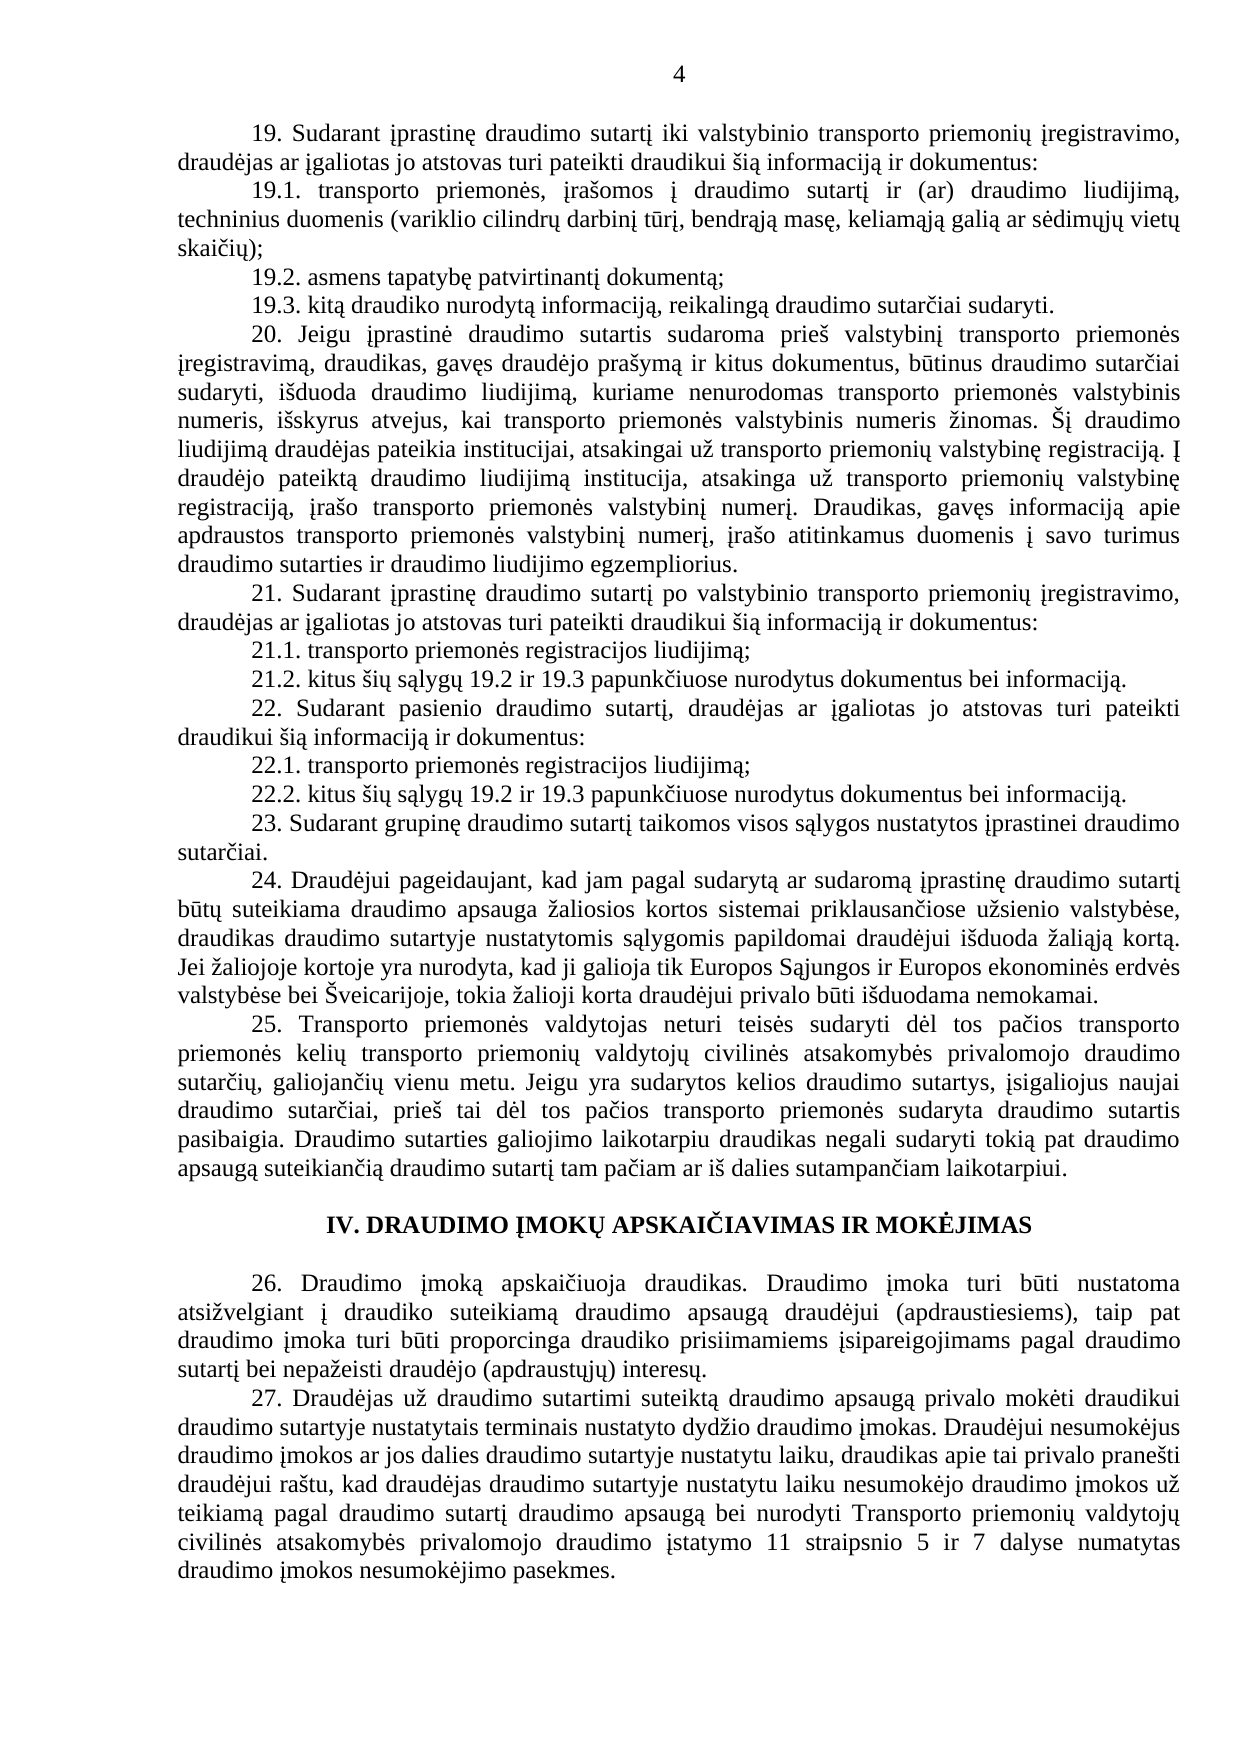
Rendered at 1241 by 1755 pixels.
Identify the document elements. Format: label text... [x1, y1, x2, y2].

text 21. Sudarant įprastinę draudimo sutartį po valstybinio transporto priemonių įregistravimo, draudėjas ar įgaliotas jo atstovas turi pateikti draudikui šią informaciją ir dokumentus: [177, 578, 1181, 636]
text 22.1. transporto priemonės registracijos liudijimą; [177, 751, 1181, 779]
text 23. Sudarant grupinę draudimo sutartį taikomos visos sąlygos nustatytos įprastinei draudimo sutarčiai. [177, 808, 1181, 866]
text 22.2. kitus šių sąlygų 19.2 ir 19.3 papunkčiuose nurodytus dokumentus bei informaciją. [177, 779, 1181, 808]
text 25. Transporto priemonės valdytojas neturi teisės sudaryti dėl tos pačios transporto priemonės kelių transporto priemonių valdytojų civilinės atsakomybės privalomojo draudimo sutarčių, galiojančių vienu metu. Jeigu yra sudarytos kelios draudimo sutartys, įsigaliojus naujai draudimo sutarčiai, prieš tai dėl tos pačios transporto priemonės sudaryta draudimo sutartis pasibaigia. Draudimo sutarties galiojimo laikotarpiu draudikas negali sudaryti tokią pat draudimo apsaugą suteikiančią draudimo sutartį tam pačiam ar iš dalies sutampančiam laikotarpiui. [177, 1009, 1181, 1182]
text IV. Draudimo įmokų apskaičiavimas IR MOKĖJIMAS [177, 1211, 1181, 1239]
text 19.2. asmens tapatybę patvirtinantį dokumentą; [177, 262, 1181, 291]
text 21.1. transporto priemonės registracijos liudijimą; [177, 636, 1181, 664]
text 21.2. kitus šių sąlygų 19.2 ir 19.3 papunkčiuose nurodytus dokumentus bei informaciją. [177, 664, 1181, 693]
text 24. Draudėjui pageidaujant, kad jam pagal sudarytą ar sudaromą įprastinę draudimo sutartį būtų suteikiama draudimo apsauga žaliosios kortos sistemai priklausančiose užsienio valstybėse, draudikas draudimo sutartyje nustatytomis sąlygomis papildomai draudėjui išduoda žaliąją kortą. Jei žaliojoje kortoje yra nurodyta, kad ji galioja tik Europos Sąjungos ir Europos ekonominės erdvės valstybėse bei Šveicarijoje, tokia žalioji korta draudėjui privalo būti išduodama nemokamai. [177, 866, 1181, 1009]
text 19.3. kitą draudiko nurodytą informaciją, reikalingą draudimo sutarčiai sudaryti. [177, 291, 1181, 319]
text 22. Sudarant pasienio draudimo sutartį, draudėjas ar įgaliotas jo atstovas turi pateikti draudikui šią informaciją ir dokumentus: [177, 693, 1181, 751]
text 27. Draudėjas už draudimo sutartimi suteiktą draudimo apsaugą privalo mokėti draudikui draudimo sutartyje nustatytais terminais nustatyto dydžio draudimo įmokas. Draudėjui nesumokėjus draudimo įmokos ar jos dalies draudimo sutartyje nustatytu laiku, draudikas apie tai privalo pranešti draudėjui raštu, kad draudėjas draudimo sutartyje nustatytu laiku nesumokėjo draudimo įmokos už teikiamą pagal draudimo sutartį draudimo apsaugą bei nurodyti Transporto priemonių valdytojų civilinės atsakomybės privalomojo draudimo įstatymo 11 straipsnio 5 ir 7 dalyse numatytas draudimo įmokos nesumokėjimo pasekmes. [177, 1383, 1181, 1584]
text 26. Draudimo įmoką apskaičiuoja draudikas. Draudimo įmoka turi būti nustatoma atsižvelgiant į draudiko suteikiamą draudimo apsaugą draudėjui (apdraustiesiems), taip pat draudimo įmoka turi būti proporcinga draudiko prisiimamiems įsipareigojimams pagal draudimo sutartį bei nepažeisti draudėjo (apdraustųjų) interesų. [177, 1268, 1181, 1383]
text 19.1. transporto priemonės, įrašomos į draudimo sutartį ir (ar) draudimo liudijimą, techninius duomenis (variklio cilindrų darbinį tūrį, bendrąją masę, keliamąją galią ar sėdimųjų vietų skaičių); [177, 176, 1181, 262]
text 20. Jeigu įprastinė draudimo sutartis sudaroma prieš valstybinį transporto priemonės įregistravimą, draudikas, gavęs draudėjo prašymą ir kitus dokumentus, būtinus draudimo sutarčiai sudaryti, išduoda draudimo liudijimą, kuriame nenurodomas transporto priemonės valstybinis numeris, išskyrus atvejus, kai transporto priemonės valstybinis numeris žinomas. Šį draudimo liudijimą draudėjas pateikia institucijai, atsakingai už transporto priemonių valstybinę registraciją. Į draudėjo pateiktą draudimo liudijimą institucija, atsakinga už transporto priemonių valstybinę registraciją, įrašo transporto priemonės valstybinį numerį. Draudikas, gavęs informaciją apie apdraustos transporto priemonės valstybinį numerį, įrašo atitinkamus duomenis į savo turimus draudimo sutarties ir draudimo liudijimo egzempliorius. [177, 319, 1181, 578]
text 19. Sudarant įprastinę draudimo sutartį iki valstybinio transporto priemonių įregistravimo, draudėjas ar įgaliotas jo atstovas turi pateikti draudikui šią informaciją ir dokumentus: [177, 118, 1181, 176]
